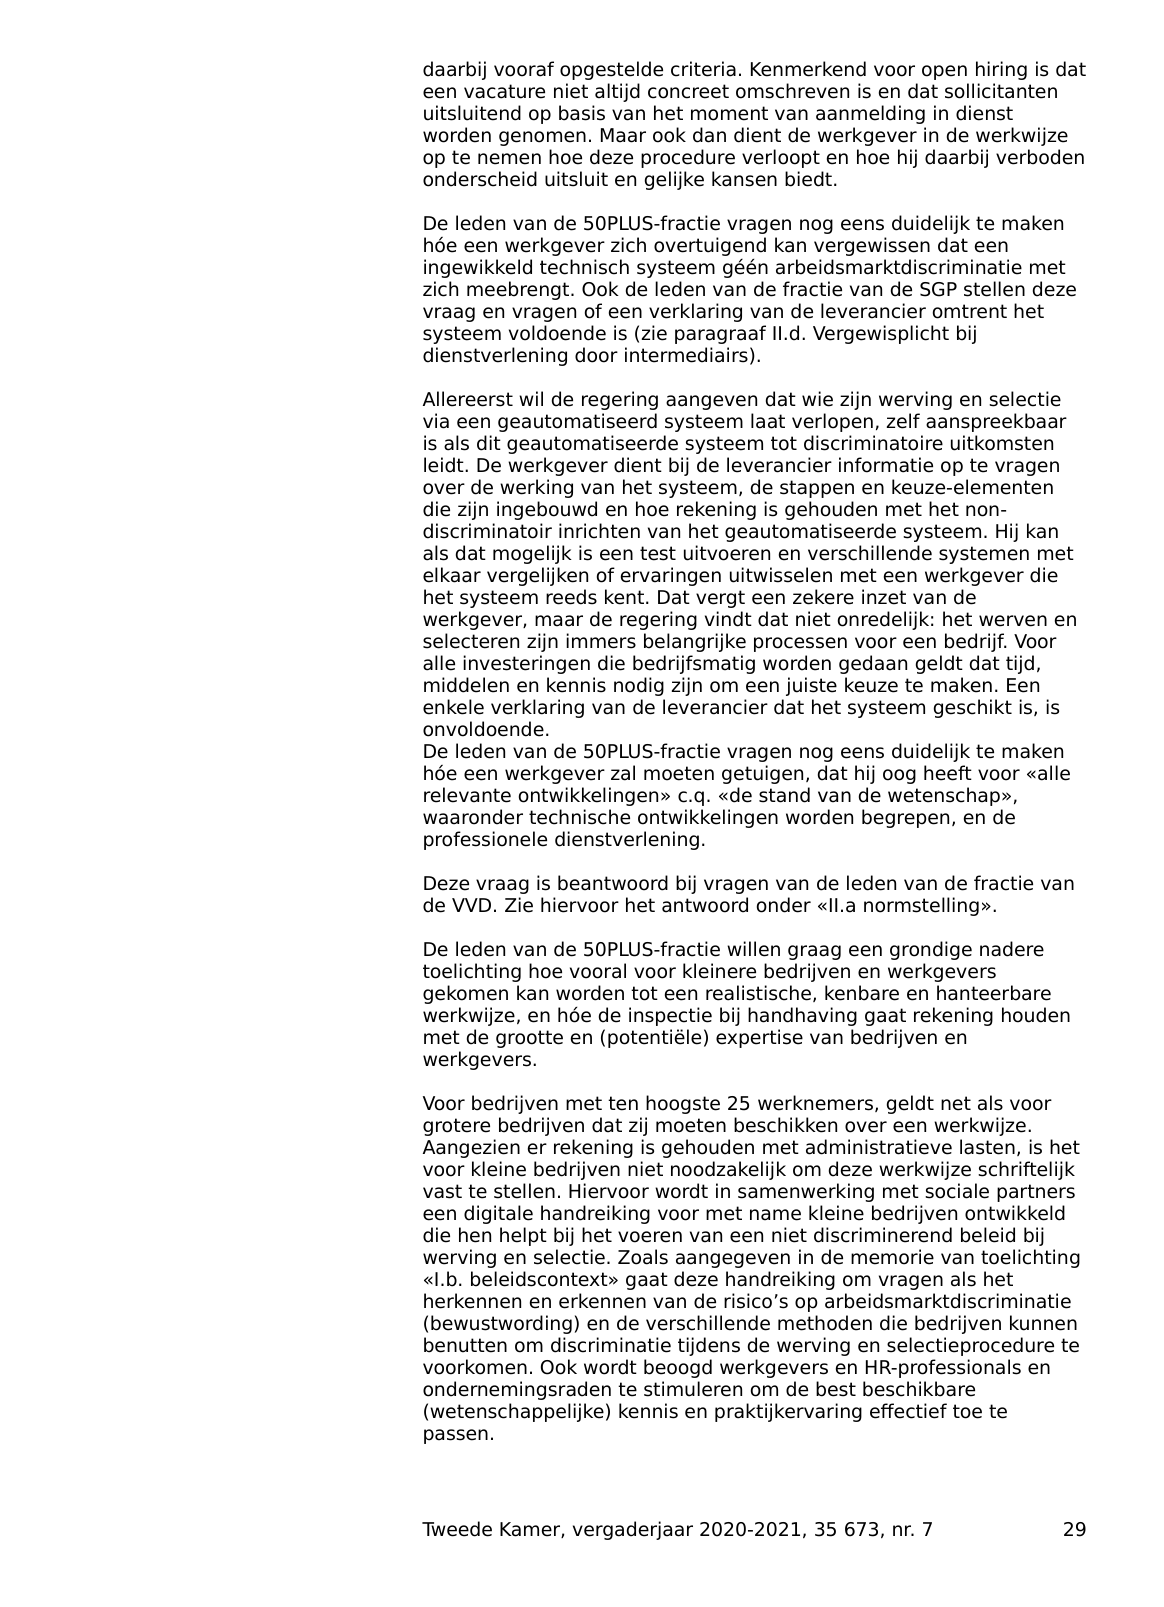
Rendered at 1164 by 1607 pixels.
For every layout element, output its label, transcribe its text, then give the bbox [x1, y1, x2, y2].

text De leden van de 50PLUS-fractie vragen nog eens duidelijk te maken hóe een werkgever zich overtuigend kan vergewissen dat een ingewikkeld technisch systeem géén arbeidsmarktdiscriminatie met zich meebrengt. Ook de leden van de fractie van de SGP stellen deze vraag en vragen of een verklaring van de leverancier omtrent het systeem voldoende is (zie paragraaf II.d. Vergewisplicht bij dienstverlening door intermediairs). [422, 213, 1087, 367]
text Allereerst wil de regering aangeven dat wie zijn werving en selectie via een geautomatiseerd systeem laat verlopen, zelf aanspreekbaar is als dit geautomatiseerde systeem tot discriminatoire uitkomsten leidt. De werkgever dient bij de leverancier informatie op te vragen over de werking van het systeem, de stappen en keuze-elementen die zijn ingebouwd en hoe rekening is gehouden met het non-discriminatoir inrichten van het geautomatiseerde systeem. Hij kan als dat mogelijk is een test uitvoeren en verschillende systemen met elkaar vergelijken of ervaringen uitwisselen met een werkgever die het systeem reeds kent. Dat vergt een zekere inzet van de werkgever, maar de regering vindt dat niet onredelijk: het werven en selecteren zijn immers belangrijke processen voor een bedrijf. Voor alle investeringen die bedrijfsmatig worden gedaan geldt dat tijd, middelen en kennis nodig zijn om een juiste keuze te maken. Een enkele verklaring van de leverancier dat het systeem geschikt is, is onvoldoende. [422, 389, 1087, 741]
text daarbij vooraf opgestelde criteria. Kenmerkend voor open hiring is dat een vacature niet altijd concreet omschreven is en dat sollicitanten uitsluitend op basis van het moment van aanmelding in dienst worden genomen. Maar ook dan dient de werkgever in de werkwijze op te nemen hoe deze procedure verloopt en hoe hij daarbij verboden onderscheid uitsluit en gelijke kansen biedt. [422, 59, 1087, 191]
text Deze vraag is beantwoord bij vragen van de leden van de fractie van de VVD. Zie hiervoor het antwoord onder «II.a normstelling». [422, 873, 1087, 917]
text De leden van de 50PLUS-fractie willen graag een grondige nadere toelichting hoe vooral voor kleinere bedrijven en werkgevers gekomen kan worden tot een realistische, kenbare en hanteerbare werkwijze, en hóe de inspectie bij handhaving gaat rekening houden met de grootte en (potentiële) expertise van bedrijven en werkgevers. [422, 939, 1087, 1071]
text Voor bedrijven met ten hoogste 25 werknemers, geldt net als voor grotere bedrijven dat zij moeten beschikken over een werkwijze. Aangezien er rekening is gehouden met administratieve lasten, is het voor kleine bedrijven niet noodzakelijk om deze werkwijze schriftelijk vast te stellen. Hiervoor wordt in samenwerking met sociale partners een digitale handreiking voor met name kleine bedrijven ontwikkeld die hen helpt bij het voeren van een niet discriminerend beleid bij werving en selectie. Zoals aangegeven in de memorie van toelichting «I.b. beleidscontext» gaat deze handreiking om vragen als het herkennen en erkennen van de risico’s op arbeidsmarktdiscriminatie (bewustwording) en de verschillende methoden die bedrijven kunnen benutten om discriminatie tijdens de werving en selectieprocedure te voorkomen. Ook wordt beoogd werkgevers en HR-professionals en ondernemingsraden te stimuleren om de best beschikbare (wetenschappelijke) kennis en praktijkervaring effectief toe te passen. [422, 1093, 1087, 1445]
text De leden van de 50PLUS-fractie vragen nog eens duidelijk te maken hóe een werkgever zal moeten getuigen, dat hij oog heeft voor «alle relevante ontwikkelingen» c.q. «de stand van de wetenschap», waaronder technische ontwikkelingen worden begrepen, en de professionele dienstverlening. [422, 741, 1087, 851]
